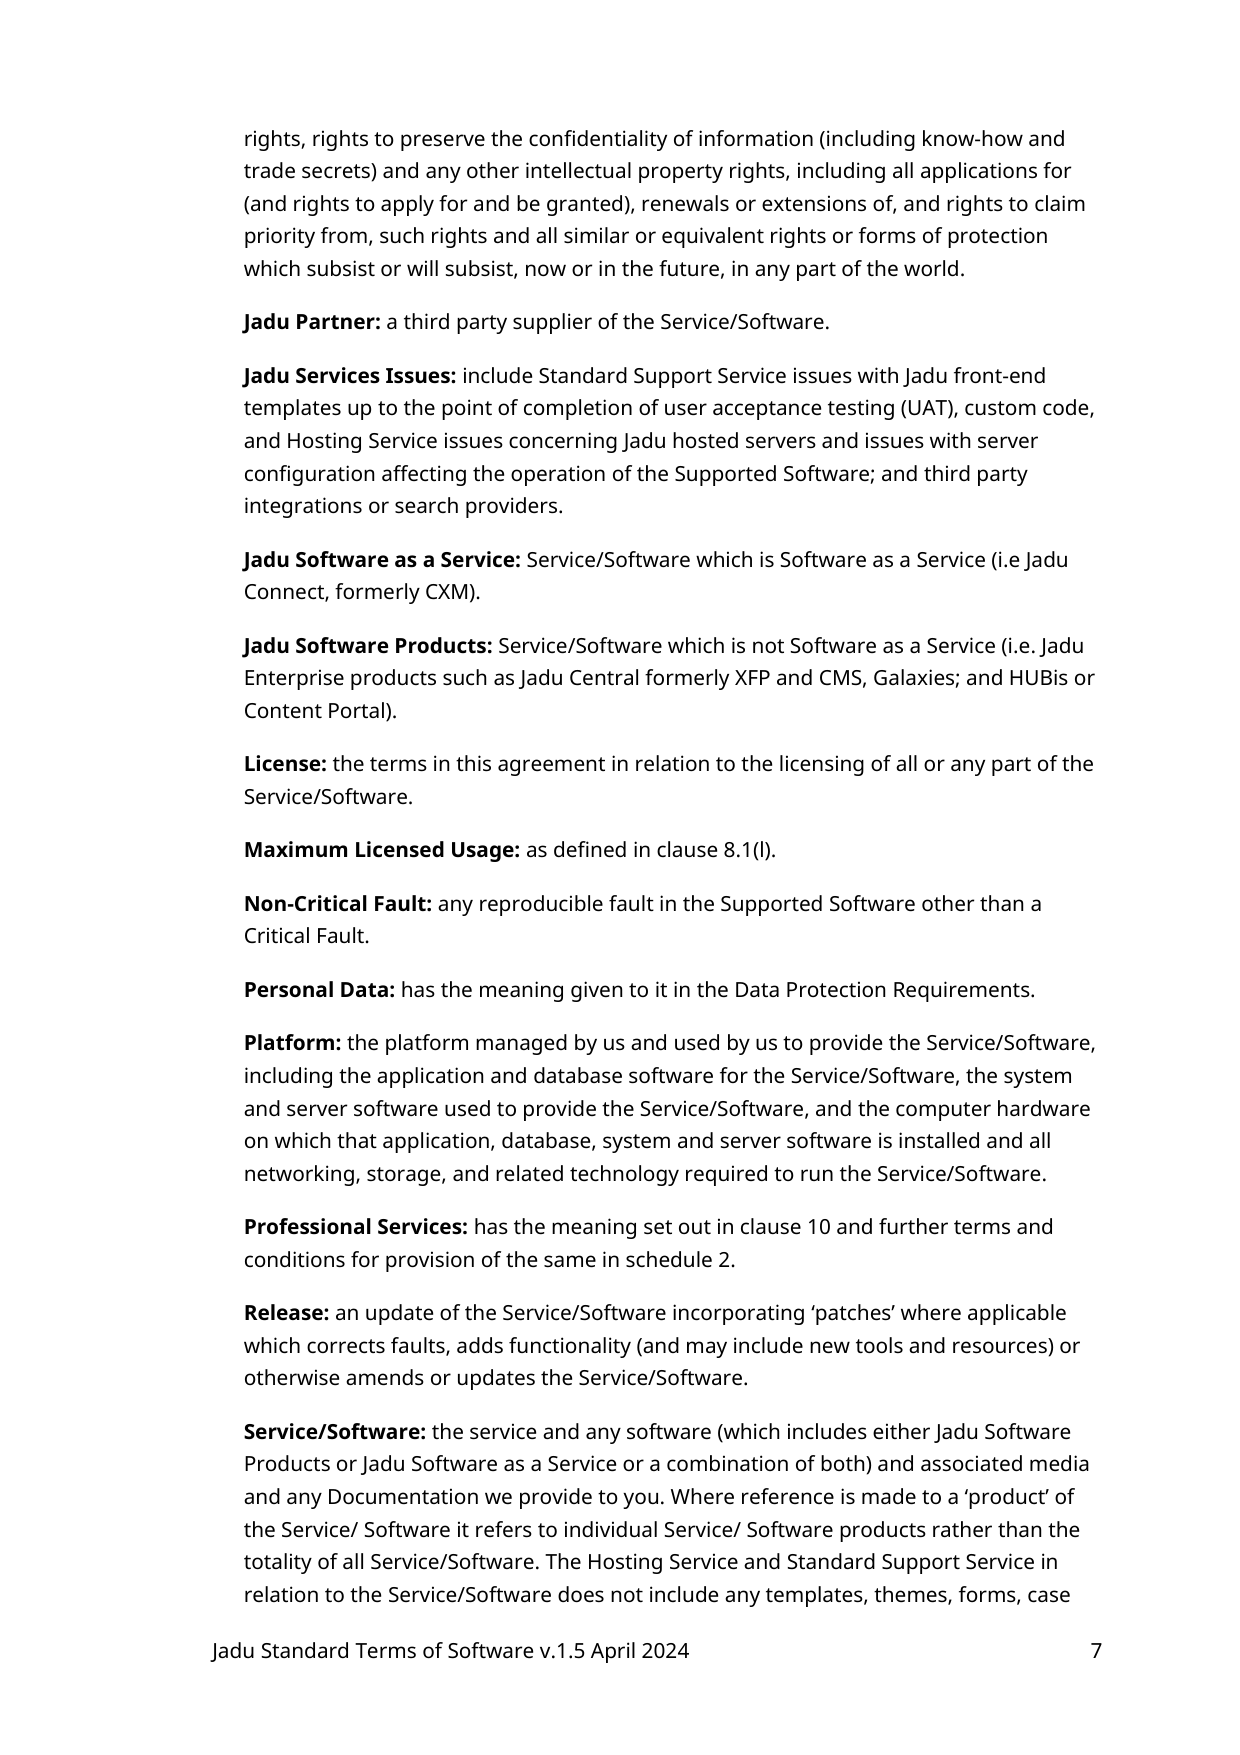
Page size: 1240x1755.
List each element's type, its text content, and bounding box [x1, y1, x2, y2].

text Service/Software: the service and any software (which includes either Jadu Software Products or Jadu Software as a Service or a combination of both) and associated media and any Documentation we provide to you. Where reference is made to a ‘product’ of the Service/ Software it refers to individual Service/ Software products rather than the totality of all Service/Software. The Hosting Service and Standard Support Service in relation to the Service/Software does not include any templates, themes, forms, case [243, 1417, 1102, 1608]
text License: the terms in this agreement in relation to the licensing of all or any part of the Service/Software. [243, 749, 1102, 811]
text Maximum Licensed Usage: as defined in clause 8.1(l). [243, 836, 1102, 864]
text Professional Services: has the meaning set out in clause 10 and further terms and conditions for provision of the same in schedule 2. [243, 1212, 1102, 1273]
text Release: an update of the Service/Software incorporating ‘patches’ where applicable which corrects faults, adds functionality (and may include new tools and resources) or otherwise amends or updates the Service/Software. [243, 1298, 1102, 1392]
text Jadu Partner: a third party supplier of the Service/Software. [243, 307, 1102, 336]
text Jadu Services Issues: include Standard Support Service issues with Jadu front-end templates up to the point of completion of user acceptance testing (UAT), custom code, and Hosting Service issues concerning Jadu hosted servers and issues with server configuration affecting the operation of the Supported Software; and third party integrations or search providers. [243, 361, 1102, 520]
text Jadu Software as a Service: Service/Software which is Software as a Service (i.e Jadu Connect, formerly CXM). [243, 545, 1102, 606]
text Platform: the platform managed by us and used by us to provide the Service/Software, including the application and database software for the Service/Software, the system and server software used to provide the Service/Software, and the computer hardware on which that application, database, system and server software is installed and all networking, storage, and related technology required to run the Service/Software. [243, 1028, 1102, 1187]
text Jadu Software Products: Service/Software which is not Software as a Service (i.e. Jadu Enterprise products such as Jadu Central formerly XFP and CMS, Galaxies; and HUBis or Content Portal). [243, 631, 1102, 724]
text rights, rights to preserve the confidentiality of information (including know-how and trade secrets) and any other intellectual property rights, including all applications for (and rights to apply for and be granted), renewals or extensions of, and rights to claim priority from, such rights and all similar or equivalent rights or forms of protection which subsist or will subsist, now or in the future, in any part of the world. [243, 124, 1102, 282]
text Non-Critical Fault: any reproducible fault in the Supported Software other than a Critical Fault. [243, 889, 1102, 950]
text Personal Data: has the meaning given to it in the Data Protection Requirements. [243, 975, 1102, 1003]
